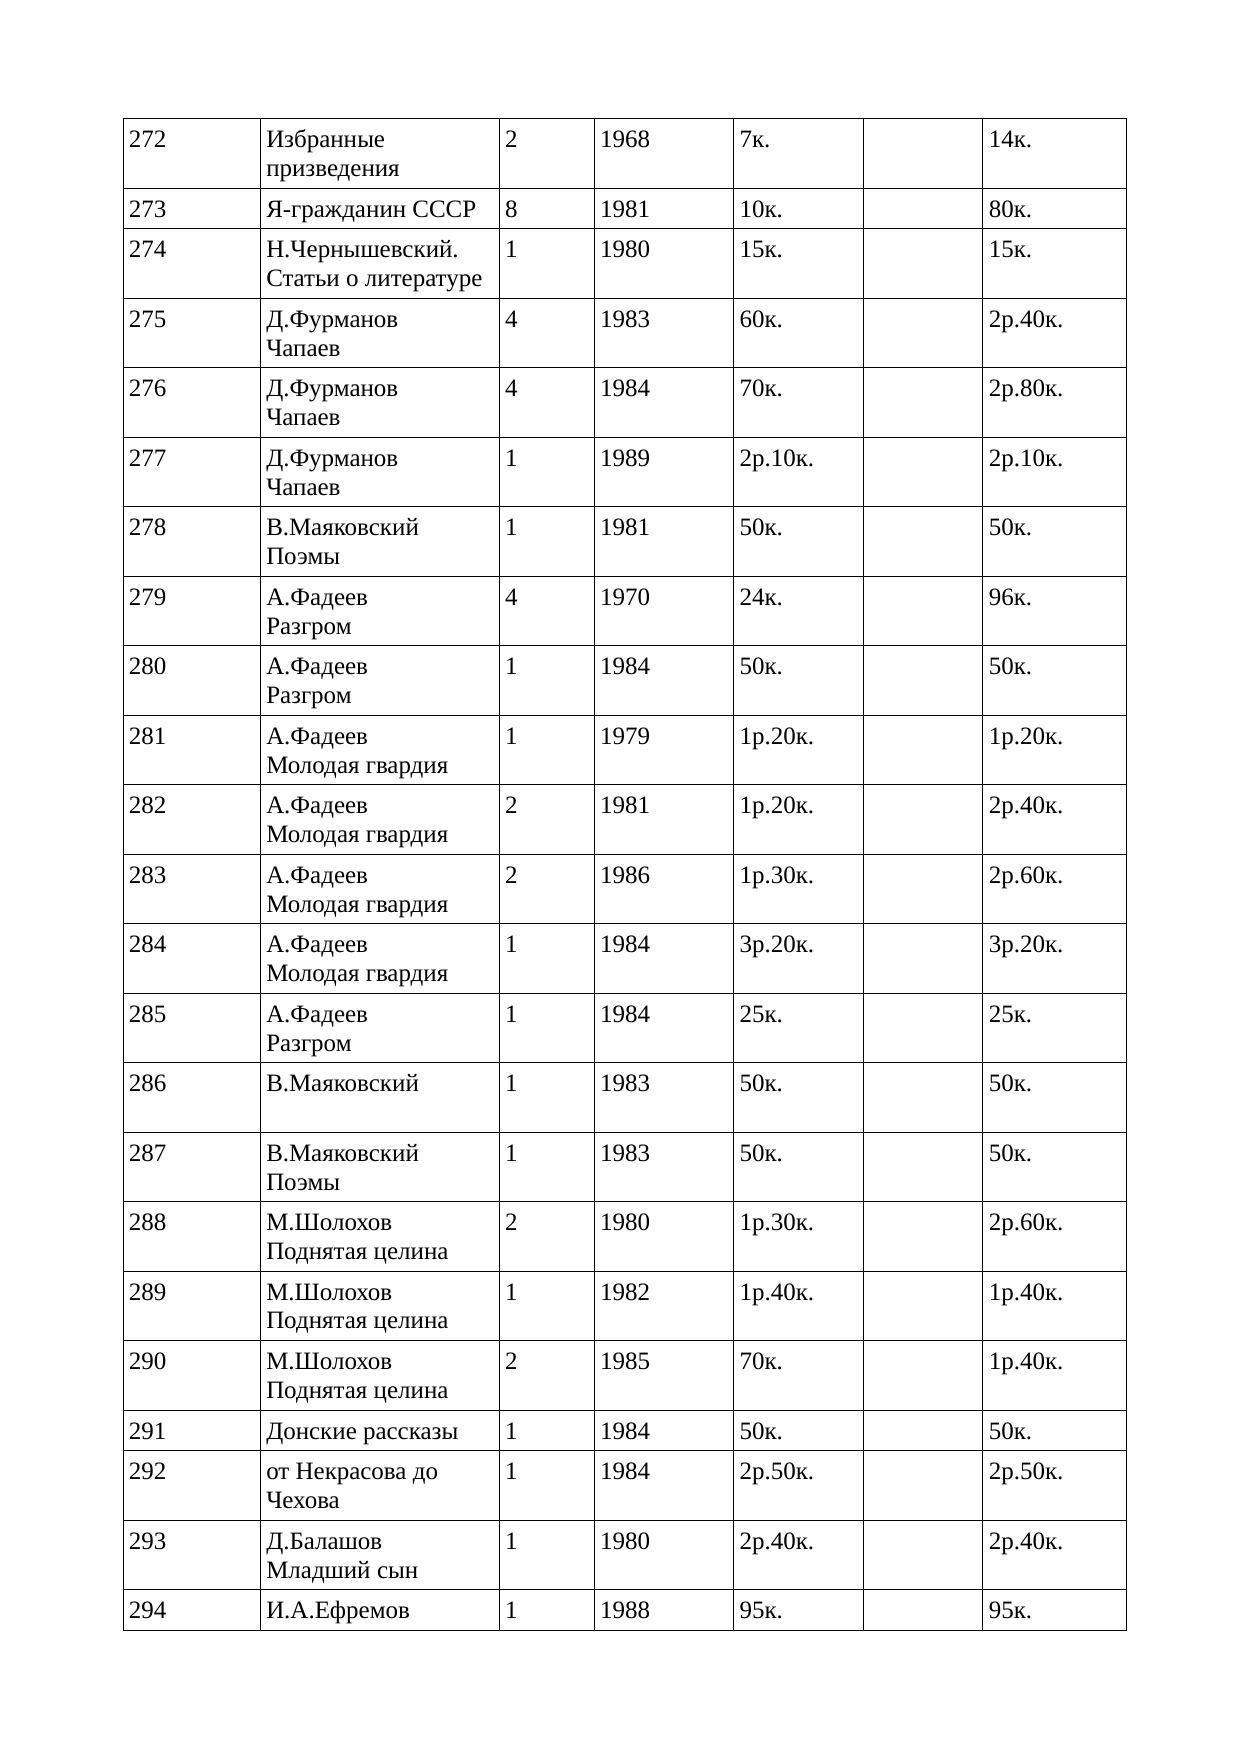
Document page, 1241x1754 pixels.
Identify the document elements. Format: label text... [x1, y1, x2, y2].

table_cell 272 [124, 119, 260, 188]
table_cell 25к. [983, 994, 1126, 1062]
table_cell 277 [124, 438, 260, 506]
table_cell 4 [500, 299, 594, 367]
table_cell 50к. [734, 1133, 863, 1201]
table_cell В.Маяковский Поэмы [261, 507, 499, 576]
table_cell 2р.40к. [983, 785, 1126, 854]
table_cell 3р.20к. [983, 924, 1126, 993]
table_cell 70к. [734, 368, 863, 437]
table_cell 1984 [595, 1451, 733, 1520]
table_cell 50к. [734, 646, 863, 715]
table_cell 1981 [595, 189, 733, 228]
table_cell 1981 [595, 507, 733, 576]
table_cell Избранные призведения [261, 119, 499, 188]
table_cell [864, 1341, 982, 1409]
table_cell 275 [124, 299, 260, 367]
table_cell 1983 [595, 1063, 733, 1132]
table_cell 50к. [734, 1063, 863, 1132]
table_cell 280 [124, 646, 260, 715]
table_cell 4 [500, 577, 594, 645]
table_cell 2р.50к. [983, 1451, 1126, 1520]
table_cell Д.Балашов Младший сын [261, 1521, 499, 1589]
table_cell 10к. [734, 189, 863, 228]
table_cell [864, 577, 982, 645]
table_cell 96к. [983, 577, 1126, 645]
table_cell 2 [500, 785, 594, 854]
table_cell 1р.20к. [983, 716, 1126, 784]
table_cell [864, 924, 982, 993]
table_cell 1р.30к. [734, 1202, 863, 1271]
table_cell 24к. [734, 577, 863, 645]
table_cell 281 [124, 716, 260, 784]
table_cell [864, 229, 982, 298]
table_cell [864, 1451, 982, 1520]
table_cell Д.Фурманов Чапаев [261, 368, 499, 437]
table_cell 1984 [595, 368, 733, 437]
table_cell [864, 368, 982, 437]
table_cell 1984 [595, 994, 733, 1062]
table_cell В.Маяковский Поэмы [261, 1133, 499, 1201]
table_cell 1р.40к. [983, 1341, 1126, 1409]
table_cell 2 [500, 119, 594, 188]
table_cell 50к. [734, 1411, 863, 1450]
table_cell 2р.40к. [983, 1521, 1126, 1589]
table_cell 2р.60к. [983, 855, 1126, 923]
table_cell А.Фадеев Молодая гвардия [261, 924, 499, 993]
table_cell [864, 1272, 982, 1340]
table_cell 1982 [595, 1272, 733, 1340]
table_cell 60к. [734, 299, 863, 367]
table_cell А.Фадеев Разгром [261, 646, 499, 715]
table_cell [864, 855, 982, 923]
table_cell 279 [124, 577, 260, 645]
table_cell от Некрасова до Чехова [261, 1451, 499, 1520]
table_cell 289 [124, 1272, 260, 1340]
table_cell [864, 1521, 982, 1589]
table_cell 50к. [983, 646, 1126, 715]
table_cell 1 [500, 1411, 594, 1450]
table_cell [864, 1202, 982, 1271]
table_cell [864, 1133, 982, 1201]
table_cell [864, 994, 982, 1062]
table_cell 15к. [734, 229, 863, 298]
table_cell 14к. [983, 119, 1126, 188]
table_cell 1р.20к. [734, 785, 863, 854]
table_cell Д.Фурманов Чапаев [261, 299, 499, 367]
table_cell 1968 [595, 119, 733, 188]
table_cell 1 [500, 438, 594, 506]
table_cell А.Фадеев Разгром [261, 994, 499, 1062]
table_cell Д.Фурманов Чапаев [261, 438, 499, 506]
table_cell 294 [124, 1590, 260, 1630]
table_cell 1988 [595, 1590, 733, 1630]
table_cell 1 [500, 994, 594, 1062]
table_cell [864, 119, 982, 188]
table_cell 70к. [734, 1341, 863, 1409]
table_cell [864, 438, 982, 506]
table_cell [864, 189, 982, 228]
table_cell 1983 [595, 1133, 733, 1201]
table_cell 80к. [983, 189, 1126, 228]
table_cell И.А.Ефремов [261, 1590, 499, 1630]
table_cell 2р.10к. [983, 438, 1126, 506]
table_cell 50к. [983, 507, 1126, 576]
table_cell 4 [500, 368, 594, 437]
table_cell [864, 1590, 982, 1630]
table_cell Я-гражданин СССР [261, 189, 499, 228]
table_cell 287 [124, 1133, 260, 1201]
table_cell 1р.40к. [734, 1272, 863, 1340]
table_cell 1980 [595, 1521, 733, 1589]
table_cell 1р.40к. [983, 1272, 1126, 1340]
table_cell 1 [500, 716, 594, 784]
table_cell 1 [500, 1521, 594, 1589]
table_cell 2р.50к. [734, 1451, 863, 1520]
table_cell 2р.80к. [983, 368, 1126, 437]
table_cell 1980 [595, 1202, 733, 1271]
table_cell М.Шолохов Поднятая целина [261, 1202, 499, 1271]
table_cell 1 [500, 1272, 594, 1340]
table_cell 274 [124, 229, 260, 298]
table_cell 95к. [983, 1590, 1126, 1630]
table_cell А.Фадеев Молодая гвардия [261, 855, 499, 923]
table_cell 1983 [595, 299, 733, 367]
table_cell В.Маяковский [261, 1063, 499, 1132]
table_cell 293 [124, 1521, 260, 1589]
table_cell А.Фадеев Разгром [261, 577, 499, 645]
table_cell 2р.10к. [734, 438, 863, 506]
table_cell 2р.60к. [983, 1202, 1126, 1271]
table_cell 1979 [595, 716, 733, 784]
table_cell 3р.20к. [734, 924, 863, 993]
table_cell 95к. [734, 1590, 863, 1630]
table_cell 286 [124, 1063, 260, 1132]
table_cell Донские рассказы [261, 1411, 499, 1450]
table_cell 2 [500, 1341, 594, 1409]
table_cell 290 [124, 1341, 260, 1409]
table_cell [864, 299, 982, 367]
table_cell 284 [124, 924, 260, 993]
table_cell М.Шолохов Поднятая целина [261, 1272, 499, 1340]
table_cell М.Шолохов Поднятая целина [261, 1341, 499, 1409]
table_cell 1 [500, 646, 594, 715]
table_cell 1984 [595, 1411, 733, 1450]
table_cell 283 [124, 855, 260, 923]
table_cell 1989 [595, 438, 733, 506]
table_cell А.Фадеев Молодая гвардия [261, 785, 499, 854]
table_cell 1 [500, 229, 594, 298]
table_cell 288 [124, 1202, 260, 1271]
table_cell 1р.20к. [734, 716, 863, 784]
table_cell 1984 [595, 924, 733, 993]
table_cell [864, 507, 982, 576]
table_cell 1980 [595, 229, 733, 298]
table_cell 2р.40к. [734, 1521, 863, 1589]
table_cell 1 [500, 1133, 594, 1201]
table_cell 276 [124, 368, 260, 437]
table_cell [864, 1411, 982, 1450]
table_cell 1970 [595, 577, 733, 645]
table_cell 1 [500, 1451, 594, 1520]
table_cell А.Фадеев Молодая гвардия [261, 716, 499, 784]
table_cell 50к. [983, 1063, 1126, 1132]
table_cell 50к. [983, 1133, 1126, 1201]
table_cell 278 [124, 507, 260, 576]
table_cell Н.Чернышевский. Статьи о литературе [261, 229, 499, 298]
table_cell 2 [500, 855, 594, 923]
table_cell 1981 [595, 785, 733, 854]
table_cell 291 [124, 1411, 260, 1450]
table_cell 50к. [983, 1411, 1126, 1450]
table_cell [864, 716, 982, 784]
table_cell [864, 785, 982, 854]
table_cell 292 [124, 1451, 260, 1520]
table_cell 1 [500, 1590, 594, 1630]
table_cell 1р.30к. [734, 855, 863, 923]
table_cell 15к. [983, 229, 1126, 298]
table_cell 273 [124, 189, 260, 228]
table_cell 1985 [595, 1341, 733, 1409]
table_cell 50к. [734, 507, 863, 576]
table_cell 2р.40к. [983, 299, 1126, 367]
table_cell 1 [500, 507, 594, 576]
table_cell 1984 [595, 646, 733, 715]
table_cell 2 [500, 1202, 594, 1271]
table_cell 1 [500, 924, 594, 993]
table_cell [864, 1063, 982, 1132]
table_cell 7к. [734, 119, 863, 188]
table_cell [864, 646, 982, 715]
table_cell 1 [500, 1063, 594, 1132]
table_cell 8 [500, 189, 594, 228]
table_cell 1986 [595, 855, 733, 923]
table_cell 282 [124, 785, 260, 854]
table_cell 25к. [734, 994, 863, 1062]
table_cell 285 [124, 994, 260, 1062]
